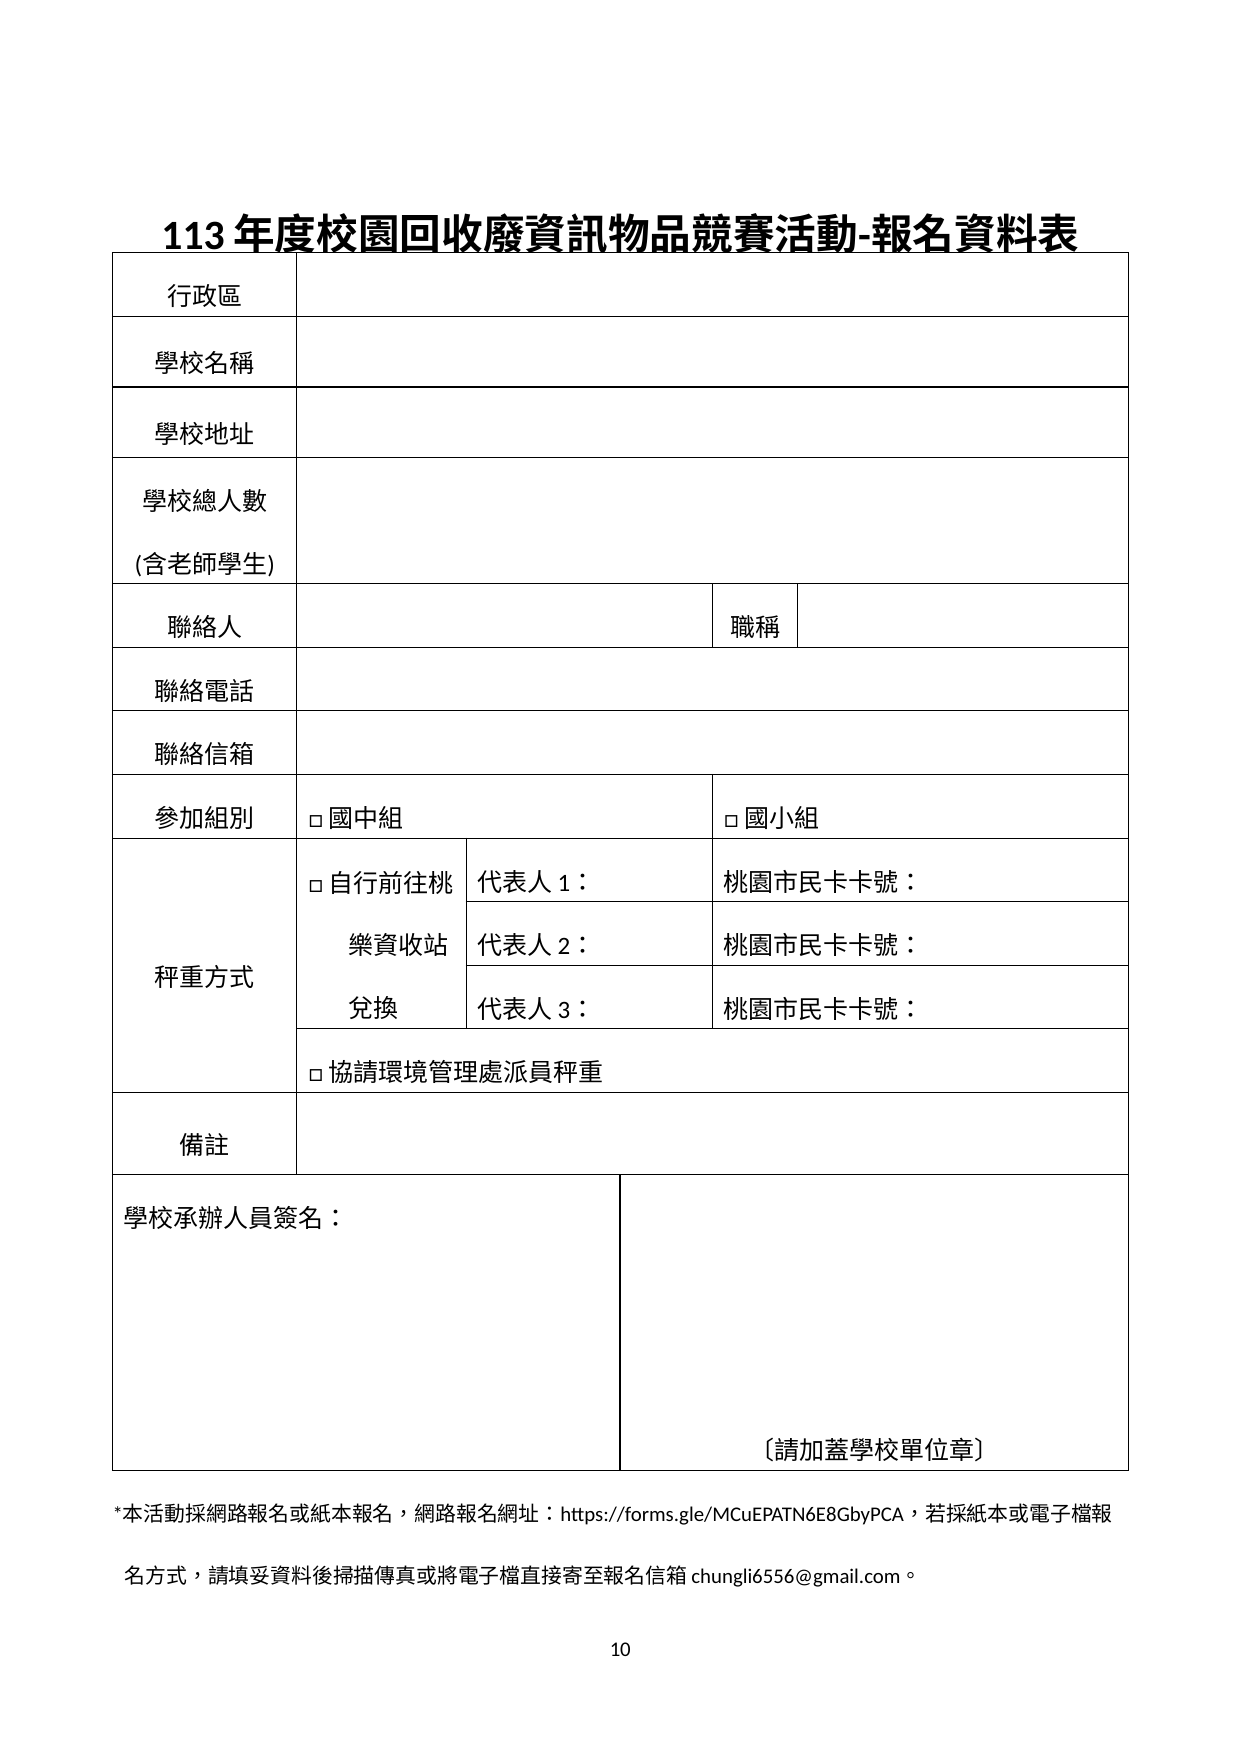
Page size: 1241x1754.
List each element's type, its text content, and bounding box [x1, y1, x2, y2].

table_cell 學校承辦人員簽名： [113, 1175, 619, 1469]
table_cell [798, 584, 1128, 647]
table_header [297, 253, 1128, 316]
table_cell □ 自行前往桃樂資收站兌換 [297, 839, 466, 1028]
table_cell 代表人3： [467, 966, 712, 1028]
table_cell 學校名稱 [113, 317, 296, 386]
table_cell [297, 458, 1128, 583]
table_cell 秤重方式 [113, 839, 296, 1092]
table_cell 代表人2： [467, 902, 712, 964]
table_cell [297, 711, 1128, 774]
table_cell 備註 [113, 1093, 296, 1174]
text 113年度校園回收廢資訊物品競賽活動-報名資料表 [112, 189, 1128, 252]
text *本活動採網路報名或紙本報名，網路報名網址：https://forms.gle/MCuEPATN6E8GbyPCA，若採紙本或電子檔報名方式，請填妥資料後掃描傳真或將電子檔直接寄至報名信箱chungli6556@gmail.com。 [112, 1471, 1128, 1596]
table_cell 學校總人數 (含老師學生) [113, 458, 296, 583]
table_cell 桃園市民卡卡號： [713, 902, 1128, 964]
table_cell 聯絡電話 [113, 648, 296, 710]
table_cell □ 協請環境管理處派員秤重 [297, 1029, 1128, 1092]
table_cell 聯絡信箱 [113, 711, 296, 774]
table_cell 代表人1： [467, 839, 712, 901]
table_cell [297, 648, 1128, 710]
table_cell 聯絡人 [113, 584, 296, 647]
table_cell [297, 388, 1128, 457]
table_cell [297, 584, 712, 647]
table_cell [297, 1093, 1128, 1174]
table_cell 參加組別 [113, 775, 296, 837]
table_header 行政區 [113, 253, 296, 316]
table_cell [297, 317, 1128, 386]
table_cell 〔請加蓋學校單位章〕 [621, 1175, 1128, 1469]
table_cell 職稱 [713, 584, 797, 647]
table_cell □ 國小組 [713, 775, 1128, 837]
table_cell 桃園市民卡卡號： [713, 839, 1128, 901]
table_cell 桃園市民卡卡號： [713, 966, 1128, 1028]
table_cell □ 國中組 [297, 775, 712, 837]
table_cell 學校地址 [113, 388, 296, 457]
